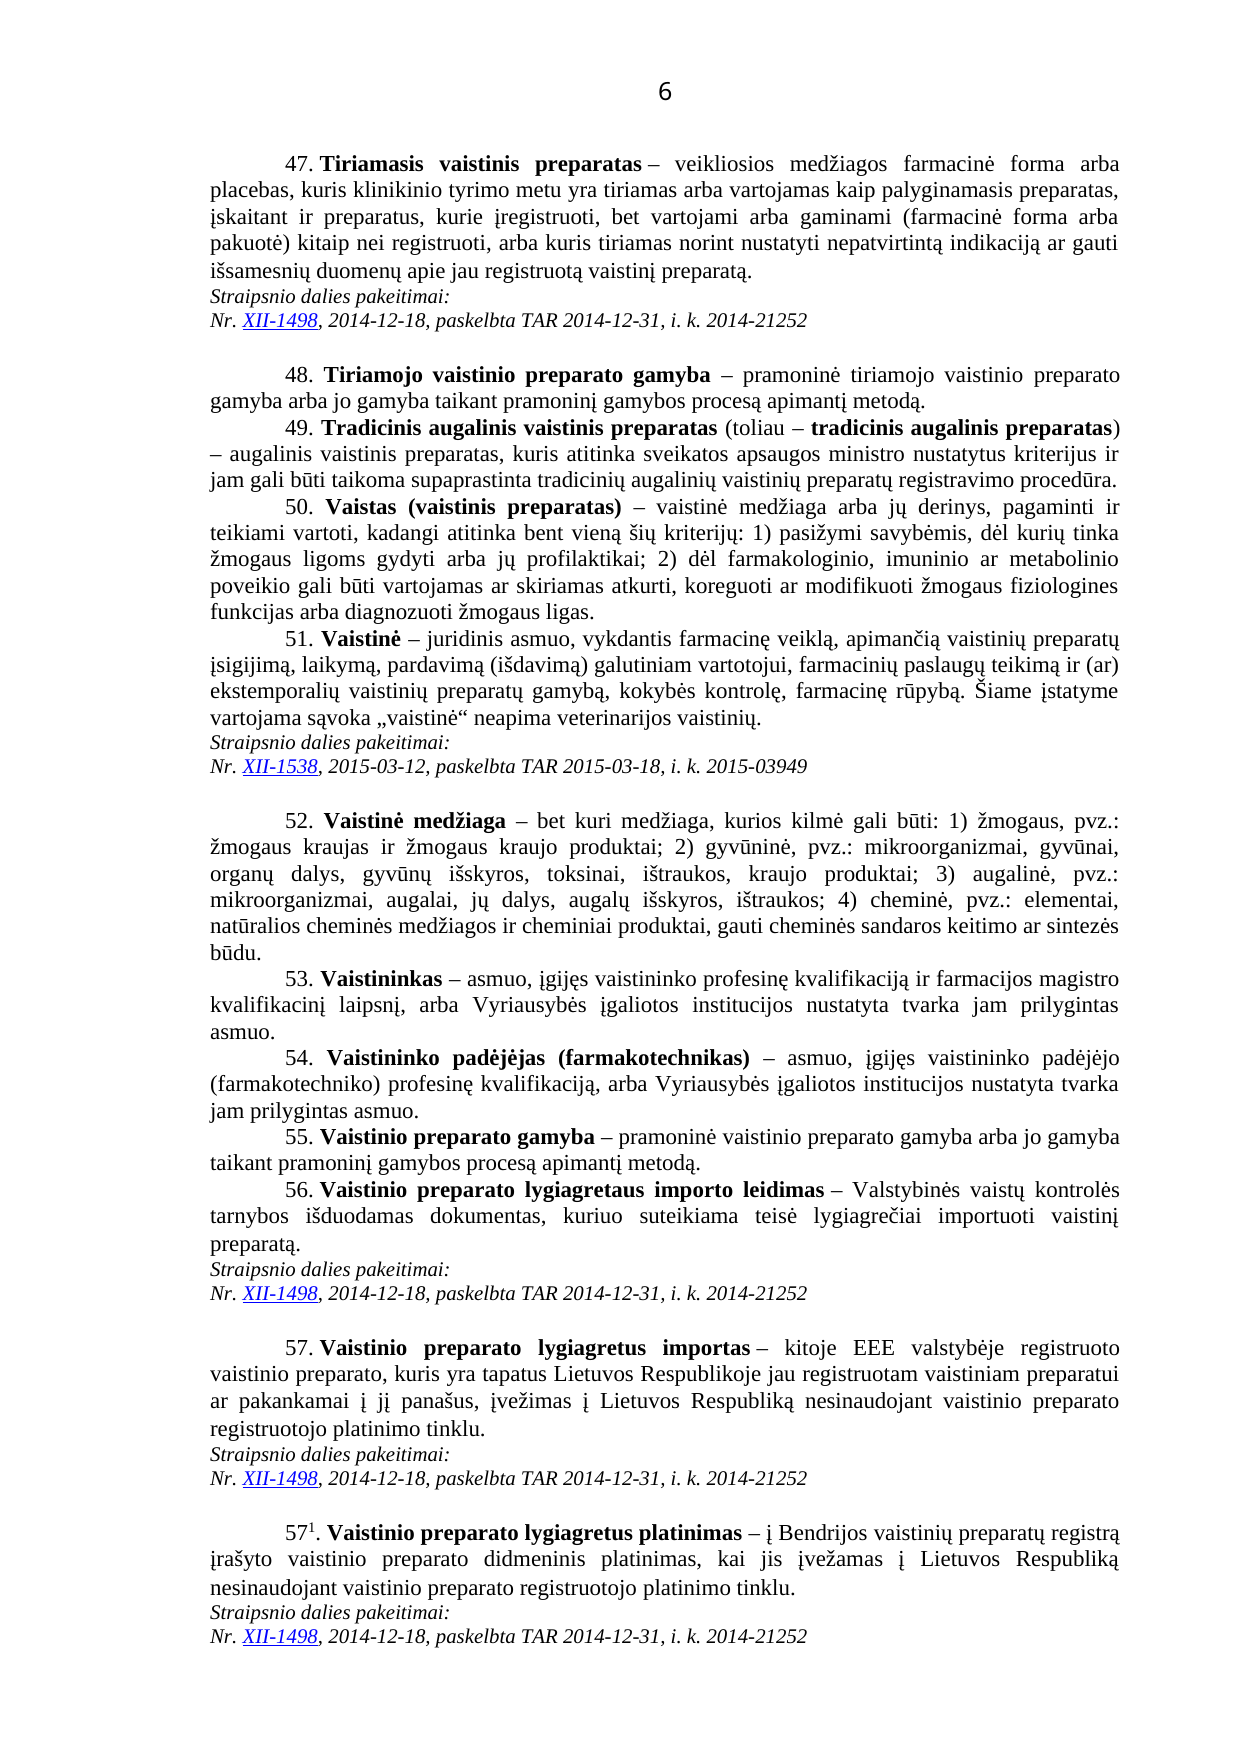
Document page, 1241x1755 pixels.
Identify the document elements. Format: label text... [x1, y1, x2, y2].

text 571. Vaistinio preparato lygiagretus platinimas – į Bendrijos vaistinių preparatų registrą įrašyto vaistinio preparato didmeninis platinimas, kai jis įvežamas į Lietuvos Respubliką nesinaudojant vaistinio preparato registruotojo platinimo tinklu. [210, 1519, 1120, 1600]
text 52. Vaistinė medžiaga – bet kuri medžiaga, kurios kilmė gali būti: 1) žmogaus, pvz.: žmogaus kraujas ir žmogaus kraujo produktai; 2) gyvūninė, pvz.: mikroorganizmai, gyvūnai, organų dalys, gyvūnų išskyros, toksinai, ištraukos, kraujo produktai; 3) augalinė, pvz.: mikroorganizmai, augalai, jų dalys, augalų išskyros, ištraukos; 4) cheminė, pvz.: elementai, natūralios cheminės medžiagos ir cheminiai produktai, gauti cheminės sandaros keitimo ar sintezės būdu. [210, 807, 1120, 965]
text Nr. XII-1498, 2014-12-18, paskelbta TAR 2014-12-31, i. k. 2014-21252 [210, 308, 1120, 332]
text 48. Tiriamojo vaistinio preparato gamyba – pramoninė tiriamojo vaistinio preparato gamyba arba jo gamyba taikant pramoninį gamybos procesą apimantį metodą. [210, 361, 1120, 414]
text 53. Vaistininkas – asmuo, įgijęs vaistininko profesinę kvalifikaciją ir farmacijos magistro kvalifikacinį laipsnį, arba Vyriausybės įgaliotos institucijos nustatyta tvarka jam prilygintas asmuo. [210, 965, 1120, 1044]
text Nr. XII-1498, 2014-12-18, paskelbta TAR 2014-12-31, i. k. 2014-21252 [210, 1466, 1120, 1490]
text Straipsnio dalies pakeitimai: [210, 1600, 1120, 1624]
text Straipsnio dalies pakeitimai: [210, 1442, 1120, 1466]
text 50. Vaistas (vaistinis preparatas) – vaistinė medžiaga arba jų derinys, pagaminti ir teikiami vartoti, kadangi atitinka bent vieną šių kriterijų: 1) pasižymi savybėmis, dėl kurių tinka žmogaus ligoms gydyti arba jų profilaktikai; 2) dėl farmakologinio, imuninio ar metabolinio poveikio gali būti vartojamas ar skiriamas atkurti, koreguoti ar modifikuoti žmogaus fiziologines funkcijas arba diagnozuoti žmogaus ligas. [210, 493, 1120, 624]
text Straipsnio dalies pakeitimai: [210, 1257, 1120, 1281]
text Straipsnio dalies pakeitimai: [210, 284, 1120, 308]
text 56. Vaistinio preparato lygiagretaus importo leidimas – Valstybinės vaistų kontrolės tarnybos išduodamas dokumentas, kuriuo suteikiama teisė lygiagrečiai importuoti vaistinį preparatą. [210, 1176, 1120, 1257]
text 49. Tradicinis augalinis vaistinis preparatas (toliau – tradicinis augalinis preparatas) – augalinis vaistinis preparatas, kuris atitinka sveikatos apsaugos ministro nustatytus kriterijus ir jam gali būti taikoma supaprastinta tradicinių augalinių vaistinių preparatų registravimo procedūra. [210, 414, 1120, 493]
text Nr. XII-1538, 2015-03-12, paskelbta TAR 2015-03-18, i. k. 2015-03949 [210, 754, 1120, 778]
text 57. Vaistinio preparato lygiagretus importas – kitoje EEE valstybėje registruoto vaistinio preparato, kuris yra tapatus Lietuvos Respublikoje jau registruotam vaistiniam preparatui ar pakankamai į jį panašus, įvežimas į Lietuvos Respubliką nesinaudojant vaistinio preparato registruotojo platinimo tinklu. [210, 1334, 1120, 1442]
text Nr. XII-1498, 2014-12-18, paskelbta TAR 2014-12-31, i. k. 2014-21252 [210, 1281, 1120, 1305]
text Straipsnio dalies pakeitimai: [210, 730, 1120, 754]
text 51. Vaistinė – juridinis asmuo, vykdantis farmacinę veiklą, apimančią vaistinių preparatų įsigijimą, laikymą, pardavimą (išdavimą) galutiniam vartotojui, farmacinių paslaugų teikimą ir (ar) ekstemporalių vaistinių preparatų gamybą, kokybės kontrolę, farmacinę rūpybą. Šiame įstatyme vartojama sąvoka „vaistinė“ neapima veterinarijos vaistinių. [210, 624, 1120, 730]
text 47. Tiriamasis vaistinis preparatas – veikliosios medžiagos farmacinė forma arba placebas, kuris klinikinio tyrimo metu yra tiriamas arba vartojamas kaip palyginamasis preparatas, įskaitant ir preparatus, kurie įregistruoti, bet vartojami arba gaminami (farmacinė forma arba pakuotė) kitaip nei registruoti, arba kuris tiriamas norint nustatyti nepatvirtintą indikaciją ar gauti išsamesnių duomenų apie jau registruotą vaistinį preparatą. [210, 150, 1120, 284]
text 55. Vaistinio preparato gamyba – pramoninė vaistinio preparato gamyba arba jo gamyba taikant pramoninį gamybos procesą apimantį metodą. [210, 1123, 1120, 1176]
text 54. Vaistininko padėjėjas (farmakotechnikas) – asmuo, įgijęs vaistininko padėjėjo (farmakotechniko) profesinę kvalifikaciją, arba Vyriausybės įgaliotos institucijos nustatyta tvarka jam prilygintas asmuo. [210, 1044, 1120, 1123]
text Nr. XII-1498, 2014-12-18, paskelbta TAR 2014-12-31, i. k. 2014-21252 [210, 1624, 1120, 1648]
